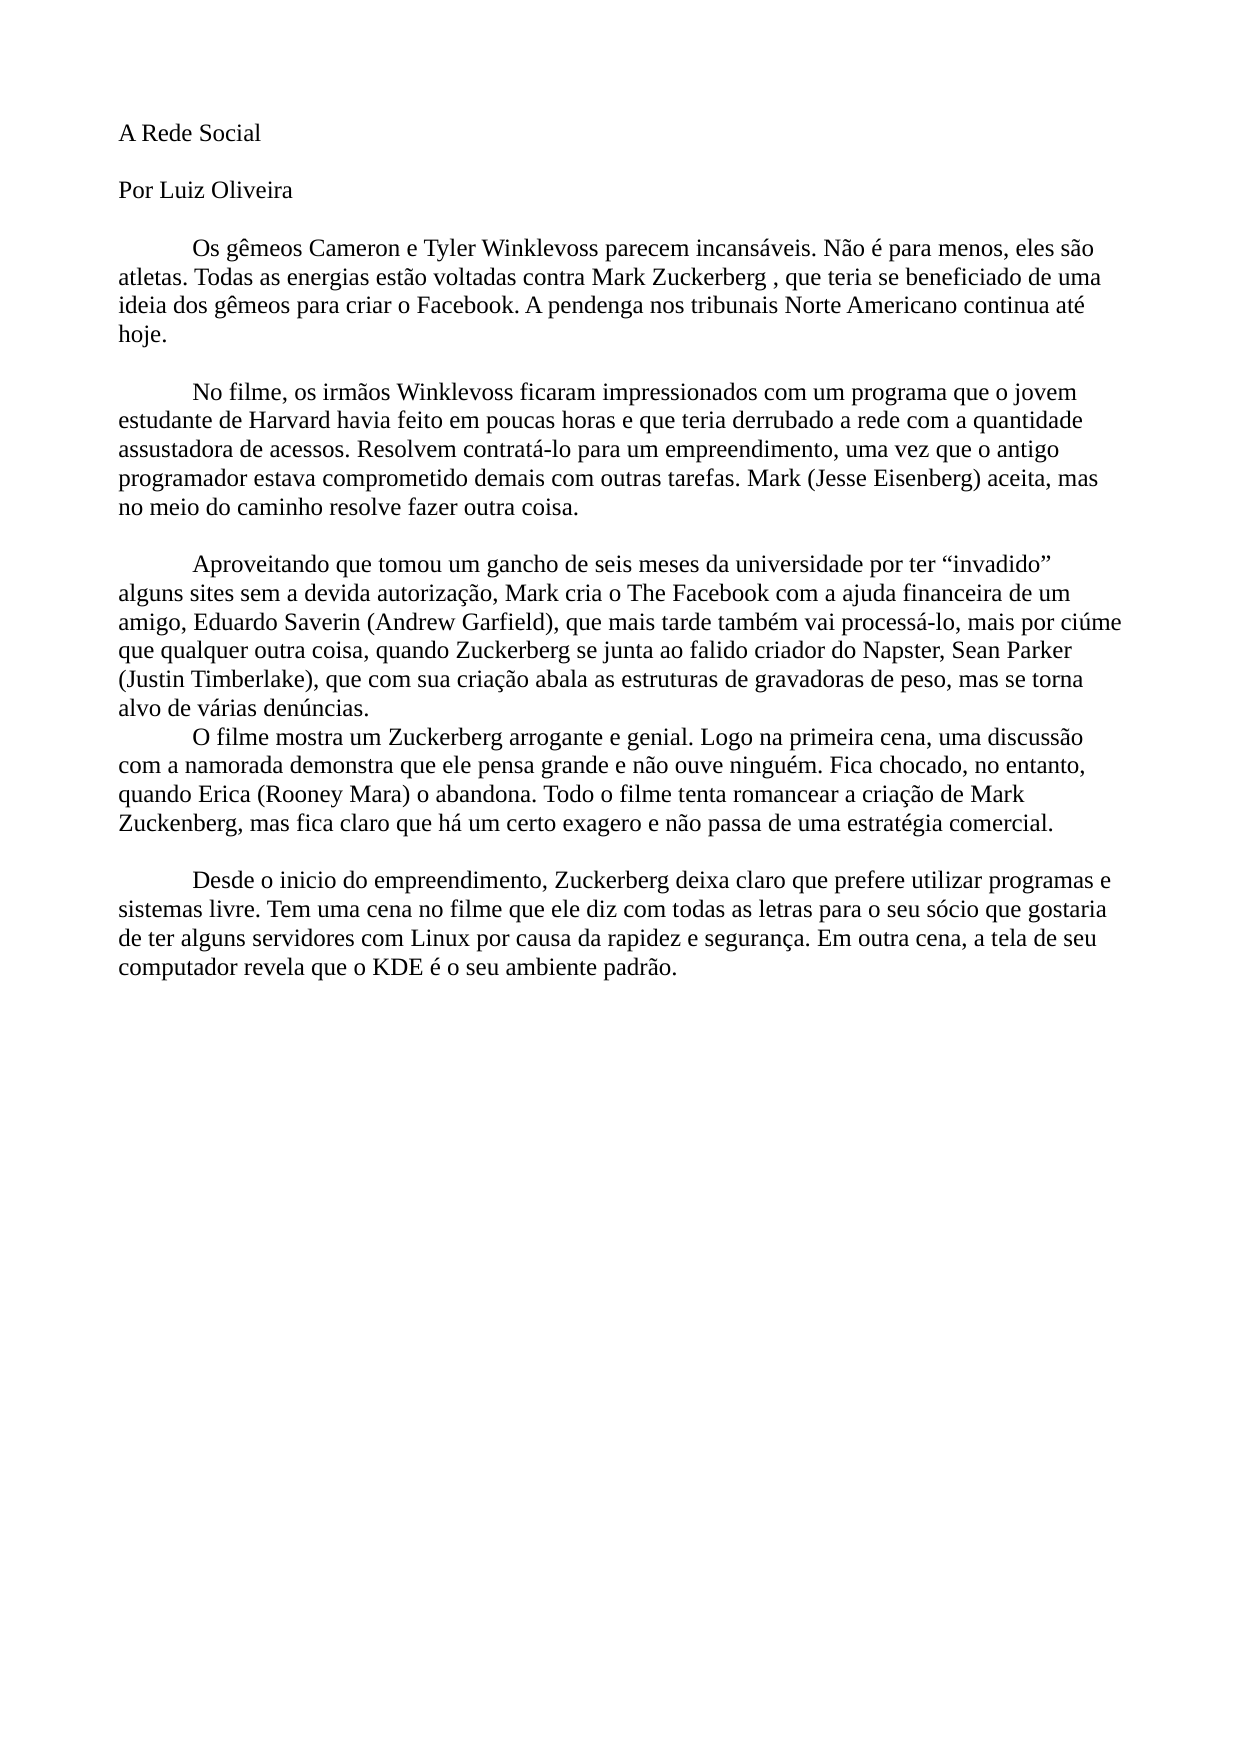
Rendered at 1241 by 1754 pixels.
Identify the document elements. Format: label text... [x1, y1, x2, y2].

text O filme mostra um Zuckerberg arrogante e genial. Logo na primeira cena, uma discussão com a namorada demonstra que ele pensa grande e não ouve ninguém. Fica chocado, no entanto, quando Erica (Rooney Mara) o abandona. Todo o filme tenta romancear a criação de Mark Zuckenberg, mas fica claro que há um certo exagero e não passa de uma estratégia comercial. [118, 722, 1122, 837]
text Por Luiz Oliveira [118, 176, 1122, 204]
text Os gêmeos Cameron e Tyler Winklevoss parecem incansáveis. Não é para menos, eles são atletas. Todas as energias estão voltadas contra Mark Zuckerberg , que teria se beneficiado de uma ideia dos gêmeos para criar o Facebook. A pendenga nos tribunais Norte Americano continua até hoje. [118, 233, 1122, 348]
text No filme, os irmãos Winklevoss ficaram impressionados com um programa que o jovem estudante de Harvard havia feito em poucas horas e que teria derrubado a rede com a quantidade assustadora de acessos. Resolvem contratá-lo para um empreendimento, uma vez que o antigo programador estava comprometido demais com outras tarefas. Mark (Jesse Eisenberg) aceita, mas no meio do caminho resolve fazer outra coisa. [118, 377, 1122, 521]
text A Rede Social [118, 118, 1122, 147]
text Aproveitando que tomou um gancho de seis meses da universidade por ter “invadido” alguns sites sem a devida autorização, Mark cria o The Facebook com a ajuda financeira de um amigo, Eduardo Saverin (Andrew Garfield), que mais tarde também vai processá-lo, mais por ciúme que qualquer outra coisa, quando Zuckerberg se junta ao falido criador do Napster, Sean Parker (Justin Timberlake), que com sua criação abala as estruturas de gravadoras de peso, mas se torna alvo de várias denúncias. [118, 549, 1122, 722]
text Desde o inicio do empreendimento, Zuckerberg deixa claro que prefere utilizar programas e sistemas livre. Tem uma cena no filme que ele diz com todas as letras para o seu sócio que gostaria de ter alguns servidores com Linux por causa da rapidez e segurança. Em outra cena, a tela de seu computador revela que o KDE é o seu ambiente padrão. [118, 866, 1122, 981]
